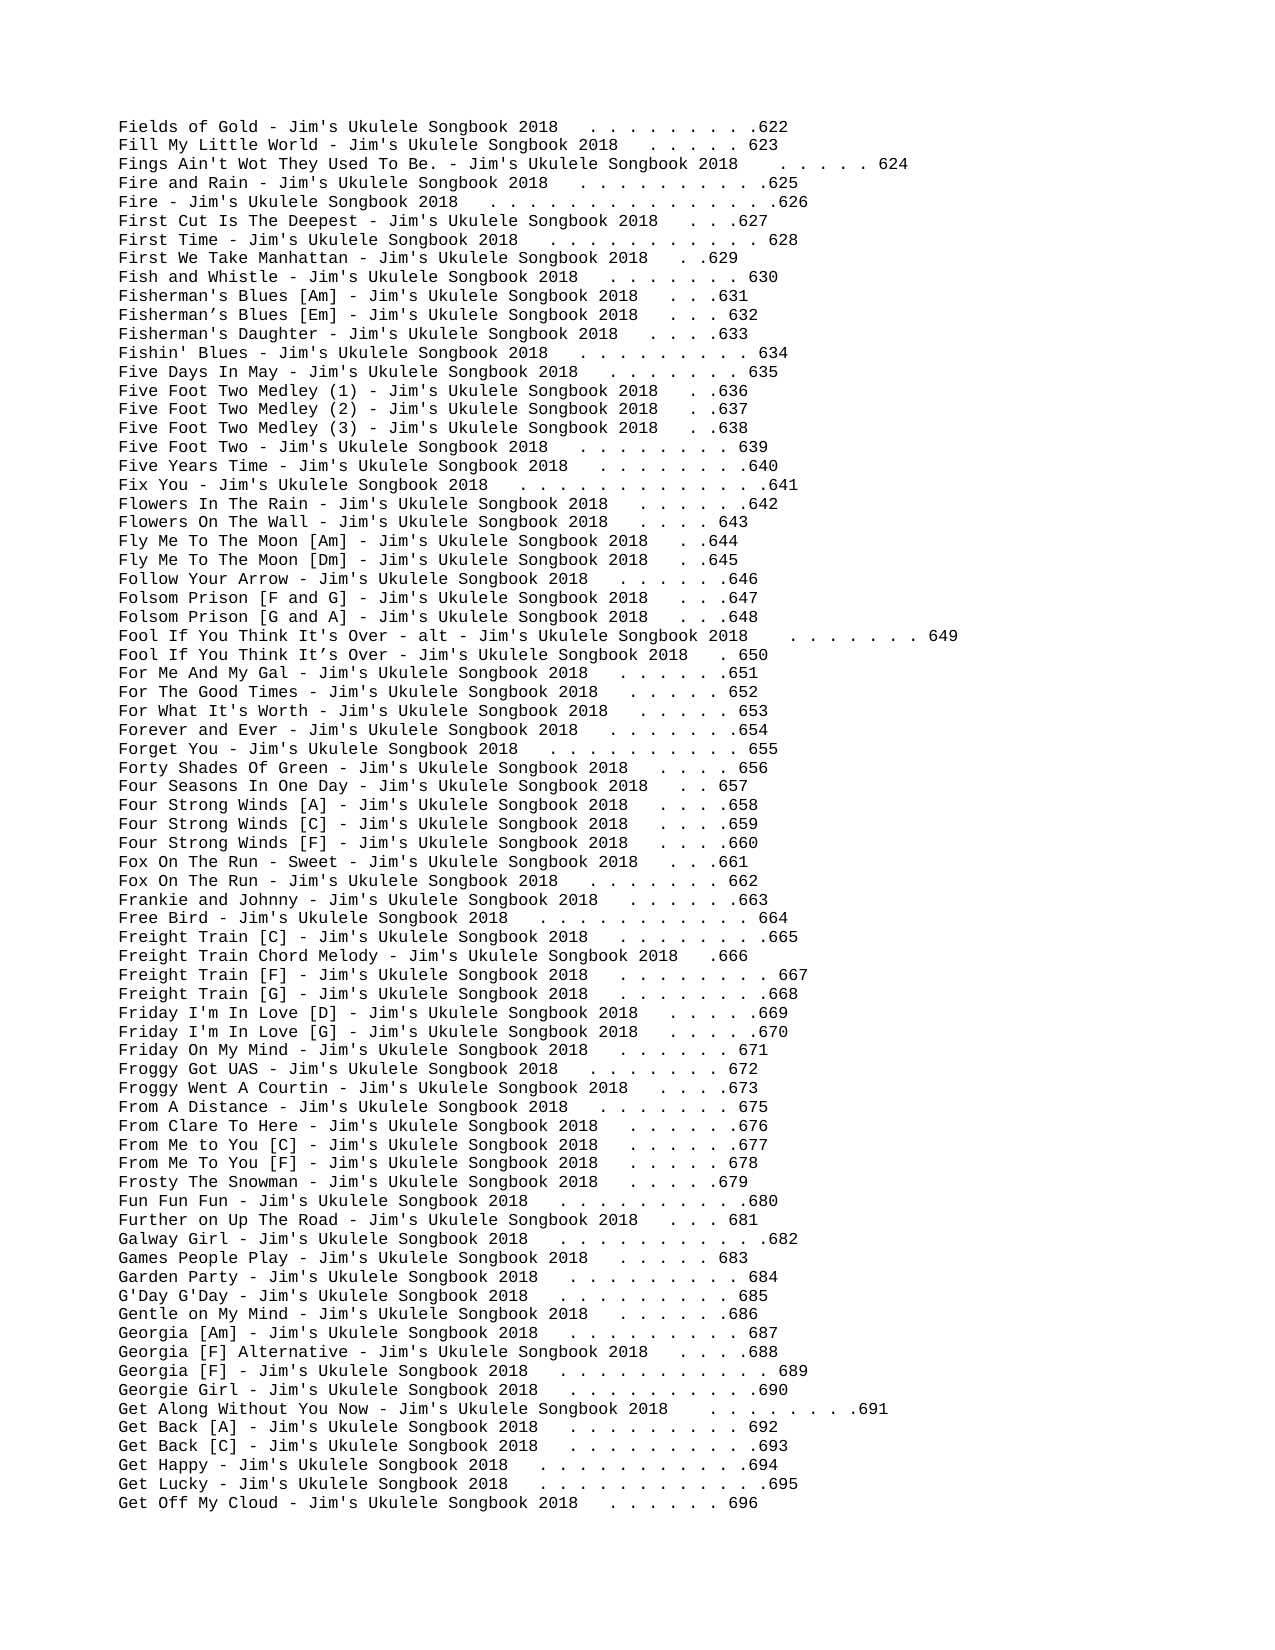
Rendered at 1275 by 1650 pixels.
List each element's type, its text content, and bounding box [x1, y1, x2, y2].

text Fishin' Blues - Jim's Ukulele Songbook 2018 . . . . . . . . . 634 [118, 344, 1157, 363]
text Fire and Rain - Jim's Ukulele Songbook 2018 . . . . . . . . . .625 [118, 175, 1157, 193]
text First We Take Manhattan - Jim's Ukulele Songbook 2018 . .629 [118, 250, 1157, 269]
text Get Back [A] - Jim's Ukulele Songbook 2018 . . . . . . . . . 692 [118, 1419, 1157, 1438]
text Forever and Ever - Jim's Ukulele Songbook 2018 . . . . . . .654 [118, 721, 1157, 740]
text Freight Train Chord Melody - Jim's Ukulele Songbook 2018 .666 [118, 948, 1157, 967]
text Five Foot Two Medley (3) - Jim's Ukulele Songbook 2018 . .638 [118, 420, 1157, 439]
text Five Foot Two - Jim's Ukulele Songbook 2018 . . . . . . . . 639 [118, 439, 1157, 457]
text Free Bird - Jim's Ukulele Songbook 2018 . . . . . . . . . . . 664 [118, 910, 1157, 929]
text G'Day G'Day - Jim's Ukulele Songbook 2018 . . . . . . . . . 685 [118, 1287, 1157, 1306]
text Galway Girl - Jim's Ukulele Songbook 2018 . . . . . . . . . . .682 [118, 1231, 1157, 1249]
text Forty Shades Of Green - Jim's Ukulele Songbook 2018 . . . . 656 [118, 759, 1157, 778]
text Freight Train [C] - Jim's Ukulele Songbook 2018 . . . . . . . .665 [118, 929, 1157, 948]
text From Me to You [C] - Jim's Ukulele Songbook 2018 . . . . . .677 [118, 1136, 1157, 1155]
text Four Seasons In One Day - Jim's Ukulele Songbook 2018 . . 657 [118, 778, 1157, 797]
text Fisherman's Blues [Am] - Jim's Ukulele Songbook 2018 . . .631 [118, 288, 1157, 307]
text Flowers In The Rain - Jim's Ukulele Songbook 2018 . . . . . .642 [118, 495, 1157, 514]
text Friday I'm In Love [D] - Jim's Ukulele Songbook 2018 . . . . .669 [118, 1004, 1157, 1023]
text Five Foot Two Medley (2) - Jim's Ukulele Songbook 2018 . .637 [118, 401, 1157, 420]
text Fix You - Jim's Ukulele Songbook 2018 . . . . . . . . . . . . .641 [118, 476, 1157, 495]
text For Me And My Gal - Jim's Ukulele Songbook 2018 . . . . . .651 [118, 665, 1157, 684]
text Fisherman's Daughter - Jim's Ukulele Songbook 2018 . . . .633 [118, 326, 1157, 344]
text First Cut Is The Deepest - Jim's Ukulele Songbook 2018 . . .627 [118, 212, 1157, 231]
text Fill My Little World - Jim's Ukulele Songbook 2018 . . . . . 623 [118, 137, 1157, 156]
text Get Lucky - Jim's Ukulele Songbook 2018 . . . . . . . . . . . .695 [118, 1476, 1157, 1494]
text Frankie and Johnny - Jim's Ukulele Songbook 2018 . . . . . .663 [118, 891, 1157, 910]
text Folsom Prison [G and A] - Jim's Ukulele Songbook 2018 . . .648 [118, 608, 1157, 627]
text Five Days In May - Jim's Ukulele Songbook 2018 . . . . . . . 635 [118, 363, 1157, 382]
text First Time - Jim's Ukulele Songbook 2018 . . . . . . . . . . . 628 [118, 231, 1157, 250]
text Friday I'm In Love [G] - Jim's Ukulele Songbook 2018 . . . . .670 [118, 1023, 1157, 1042]
text From Clare To Here - Jim's Ukulele Songbook 2018 . . . . . .676 [118, 1117, 1157, 1136]
text Georgia [F] Alternative - Jim's Ukulele Songbook 2018 . . . .688 [118, 1344, 1157, 1362]
text Further on Up The Road - Jim's Ukulele Songbook 2018 . . . 681 [118, 1212, 1157, 1231]
text Get Happy - Jim's Ukulele Songbook 2018 . . . . . . . . . . .694 [118, 1457, 1157, 1476]
text Fox On The Run - Jim's Ukulele Songbook 2018 . . . . . . . 662 [118, 872, 1157, 891]
text Freight Train [F] - Jim's Ukulele Songbook 2018 . . . . . . . . 667 [118, 967, 1157, 985]
text Froggy Got UAS - Jim's Ukulele Songbook 2018 . . . . . . . 672 [118, 1061, 1157, 1080]
text Fool If You Think It's Over - alt - Jim's Ukulele Songbook 2018 . . . . . . . 649 [118, 627, 1157, 646]
text Fish and Whistle - Jim's Ukulele Songbook 2018 . . . . . . . 630 [118, 269, 1157, 288]
text Fings Ain't Wot They Used To Be. - Jim's Ukulele Songbook 2018 . . . . . 624 [118, 156, 1157, 175]
text Get Off My Cloud - Jim's Ukulele Songbook 2018 . . . . . . 696 [118, 1494, 1157, 1513]
text Follow Your Arrow - Jim's Ukulele Songbook 2018 . . . . . .646 [118, 571, 1157, 589]
text Get Along Without You Now - Jim's Ukulele Songbook 2018 . . . . . . . .691 [118, 1400, 1157, 1419]
text Freight Train [G] - Jim's Ukulele Songbook 2018 . . . . . . . .668 [118, 985, 1157, 1004]
text Fly Me To The Moon [Am] - Jim's Ukulele Songbook 2018 . .644 [118, 533, 1157, 552]
text For The Good Times - Jim's Ukulele Songbook 2018 . . . . . 652 [118, 684, 1157, 703]
text From Me To You [F] - Jim's Ukulele Songbook 2018 . . . . . 678 [118, 1155, 1157, 1174]
text Four Strong Winds [C] - Jim's Ukulele Songbook 2018 . . . .659 [118, 816, 1157, 834]
text Georgia [F] - Jim's Ukulele Songbook 2018 . . . . . . . . . . . 689 [118, 1362, 1157, 1381]
text From A Distance - Jim's Ukulele Songbook 2018 . . . . . . . 675 [118, 1098, 1157, 1117]
text Forget You - Jim's Ukulele Songbook 2018 . . . . . . . . . . 655 [118, 740, 1157, 759]
text Gentle on My Mind - Jim's Ukulele Songbook 2018 . . . . . .686 [118, 1306, 1157, 1325]
text Fun Fun Fun - Jim's Ukulele Songbook 2018 . . . . . . . . . .680 [118, 1193, 1157, 1212]
text Georgie Girl - Jim's Ukulele Songbook 2018 . . . . . . . . . .690 [118, 1381, 1157, 1400]
text Four Strong Winds [A] - Jim's Ukulele Songbook 2018 . . . .658 [118, 797, 1157, 816]
text Fly Me To The Moon [Dm] - Jim's Ukulele Songbook 2018 . .645 [118, 552, 1157, 571]
text Fox On The Run - Sweet - Jim's Ukulele Songbook 2018 . . .661 [118, 853, 1157, 872]
text Games People Play - Jim's Ukulele Songbook 2018 . . . . . 683 [118, 1249, 1157, 1268]
text Georgia [Am] - Jim's Ukulele Songbook 2018 . . . . . . . . . 687 [118, 1325, 1157, 1344]
text For What It's Worth - Jim's Ukulele Songbook 2018 . . . . . 653 [118, 703, 1157, 721]
text Five Years Time - Jim's Ukulele Songbook 2018 . . . . . . . .640 [118, 457, 1157, 476]
text Froggy Went A Courtin - Jim's Ukulele Songbook 2018 . . . .673 [118, 1080, 1157, 1098]
text Fisherman’s Blues [Em] - Jim's Ukulele Songbook 2018 . . . 632 [118, 307, 1157, 326]
text Garden Party - Jim's Ukulele Songbook 2018 . . . . . . . . . 684 [118, 1268, 1157, 1287]
text Friday On My Mind - Jim's Ukulele Songbook 2018 . . . . . . 671 [118, 1042, 1157, 1061]
text Fields of Gold - Jim's Ukulele Songbook 2018 . . . . . . . . .622 [118, 118, 1157, 137]
text Five Foot Two Medley (1) - Jim's Ukulele Songbook 2018 . .636 [118, 382, 1157, 401]
text Fool If You Think It’s Over - Jim's Ukulele Songbook 2018 . 650 [118, 646, 1157, 665]
text Fire - Jim's Ukulele Songbook 2018 . . . . . . . . . . . . . . .626 [118, 193, 1157, 212]
text Get Back [C] - Jim's Ukulele Songbook 2018 . . . . . . . . . .693 [118, 1438, 1157, 1457]
text Frosty The Snowman - Jim's Ukulele Songbook 2018 . . . . .679 [118, 1174, 1157, 1193]
text Flowers On The Wall - Jim's Ukulele Songbook 2018 . . . . 643 [118, 514, 1157, 533]
text Folsom Prison [F and G] - Jim's Ukulele Songbook 2018 . . .647 [118, 589, 1157, 608]
text Four Strong Winds [F] - Jim's Ukulele Songbook 2018 . . . .660 [118, 834, 1157, 853]
